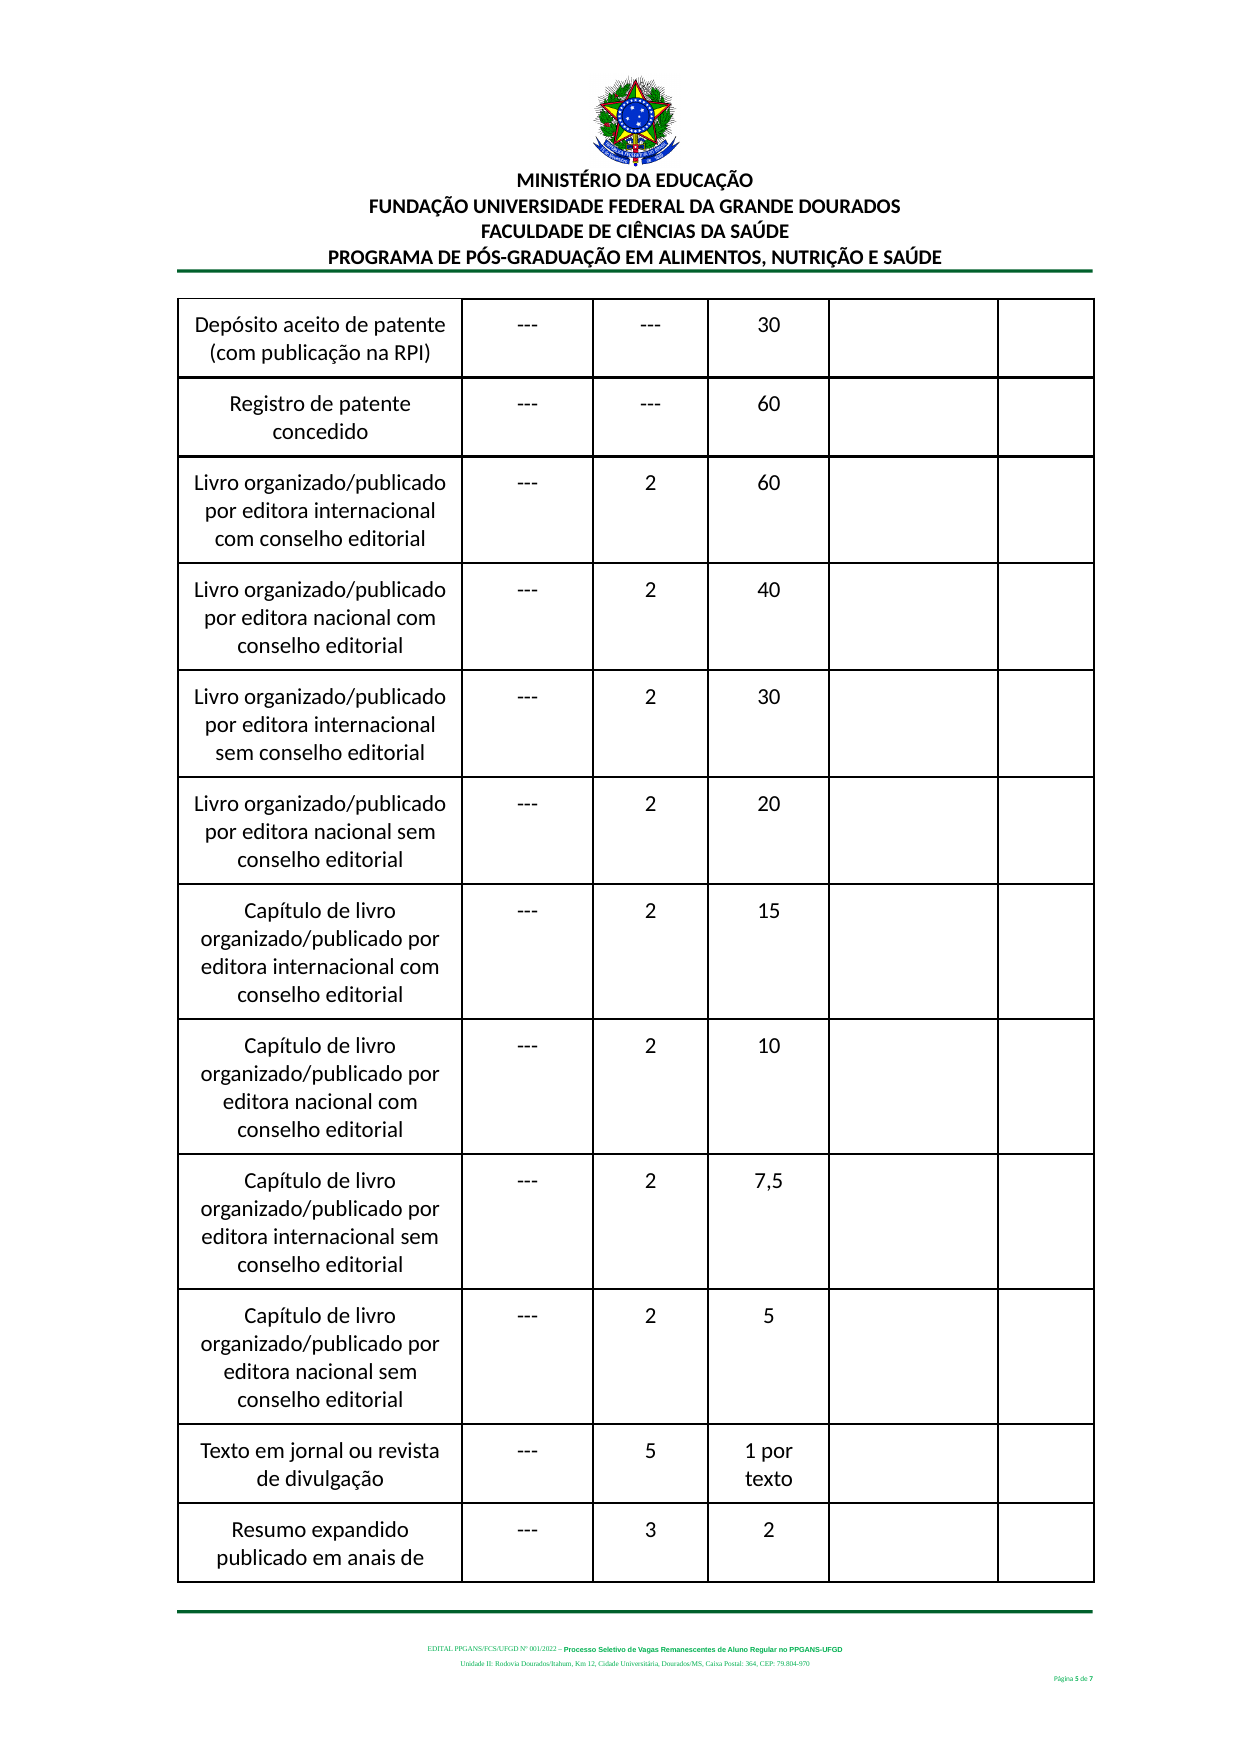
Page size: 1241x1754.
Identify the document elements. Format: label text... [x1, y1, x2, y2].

table_cell [830, 1020, 997, 1153]
table_cell [830, 300, 997, 376]
table_cell 2 [594, 885, 707, 1018]
table_cell --- [463, 379, 592, 455]
table_cell Capítulo de livro organizado/publicado por editora internacional com conselho editorial [179, 885, 461, 1018]
table_cell 2 [594, 458, 707, 562]
table_cell 3 [594, 1504, 707, 1581]
table_cell 20 [709, 778, 828, 883]
table_cell Livro organizado/publicado por editora nacional sem conselho editorial [179, 778, 461, 883]
table_cell 7,5 [709, 1155, 828, 1288]
table_cell --- [463, 778, 592, 883]
table_cell [999, 564, 1093, 669]
table_cell --- [463, 1425, 592, 1502]
table_cell [830, 458, 997, 562]
table_cell 2 [594, 1155, 707, 1288]
table_cell [999, 778, 1093, 883]
table_cell [830, 778, 997, 883]
table_cell --- [463, 1020, 592, 1153]
table_cell 2 [594, 778, 707, 883]
table_cell [999, 885, 1093, 1018]
table_cell 2 [594, 1020, 707, 1153]
table_cell [999, 300, 1093, 376]
table_cell Resumo expandido publicado em anais de [179, 1504, 461, 1581]
table_cell Capítulo de livro organizado/publicado por editora internacional sem conselho editorial [179, 1155, 461, 1288]
table_cell [999, 671, 1093, 776]
table_cell Livro organizado/publicado por editora internacional sem conselho editorial [179, 671, 461, 776]
table_cell 10 [709, 1020, 828, 1153]
table_cell --- [463, 300, 592, 376]
table_cell [830, 1425, 997, 1502]
table_cell Depósito aceito de patente (com publicação na RPI) [179, 299, 461, 376]
table_cell --- [594, 379, 707, 455]
table_cell 5 [594, 1425, 707, 1502]
table_cell [999, 458, 1093, 562]
table_cell [999, 1020, 1093, 1153]
table_cell Capítulo de livro organizado/publicado por editora nacional com conselho editorial [179, 1020, 461, 1153]
picture [588, 73, 682, 168]
table_cell [830, 885, 997, 1018]
table_cell 2 [709, 1504, 828, 1581]
table_cell [830, 1290, 997, 1423]
table_cell 60 [709, 458, 828, 562]
table_cell [830, 1504, 997, 1581]
table_cell 2 [594, 564, 707, 669]
table_cell [830, 379, 997, 455]
table_cell --- [463, 1155, 592, 1288]
table_cell --- [463, 1290, 592, 1423]
table_cell 30 [709, 671, 828, 776]
table_cell --- [463, 564, 592, 669]
table_cell --- [463, 671, 592, 776]
table_cell [830, 671, 997, 776]
table_cell 5 [709, 1290, 828, 1423]
table_cell 1 por texto [709, 1425, 828, 1502]
table_cell Registro de patente concedido [179, 379, 461, 455]
table_cell [999, 379, 1093, 455]
table_cell [999, 1425, 1093, 1502]
table_cell 60 [709, 379, 828, 455]
table_cell 15 [709, 885, 828, 1018]
table_cell 2 [594, 671, 707, 776]
table_cell Texto em jornal ou revista de divulgação [179, 1425, 461, 1502]
table_cell --- [463, 885, 592, 1018]
table_cell 40 [709, 564, 828, 669]
table_cell Livro organizado/publicado por editora nacional com conselho editorial [179, 564, 461, 669]
table_cell --- [463, 1504, 592, 1581]
table_cell --- [594, 300, 707, 376]
table_cell Livro organizado/publicado por editora internacional com conselho editorial [179, 458, 461, 562]
table_cell [999, 1155, 1093, 1288]
table_cell [999, 1504, 1093, 1581]
table_cell 2 [594, 1290, 707, 1423]
table_cell [830, 564, 997, 669]
table_cell 30 [709, 300, 828, 376]
table_cell [999, 1290, 1093, 1423]
table_cell Capítulo de livro organizado/publicado por editora nacional sem conselho editorial [179, 1290, 461, 1423]
table_cell [830, 1155, 997, 1288]
table_cell --- [463, 458, 592, 562]
